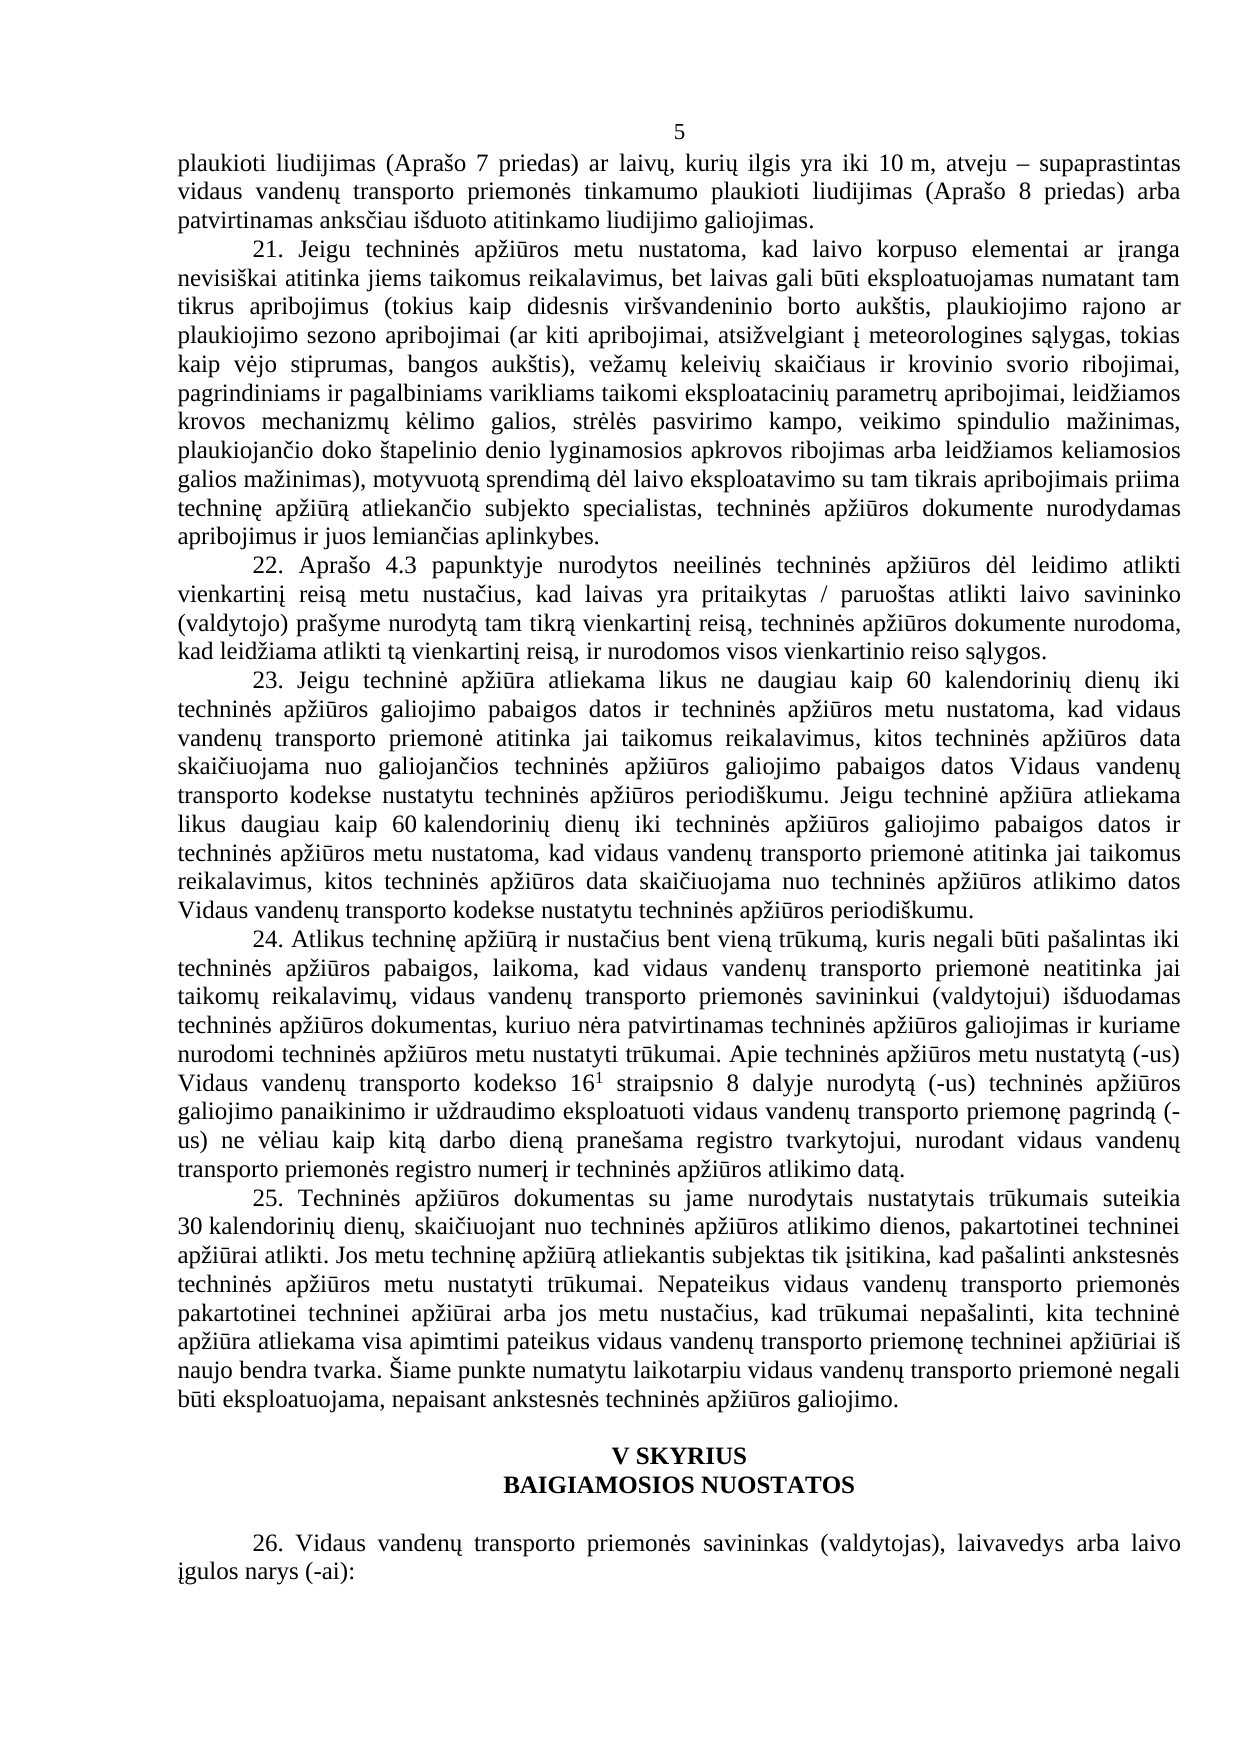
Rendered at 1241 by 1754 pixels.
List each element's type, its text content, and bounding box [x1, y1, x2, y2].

text 25. Techninės apžiūros dokumentas su jame nurodytais nustatytais trūkumais suteikia 30 kalendorinių dienų, skaičiuojant nuo techninės apžiūros atlikimo dienos, pakartotinei techninei apžiūrai atlikti. Jos metu techninę apžiūrą atliekantis subjektas tik įsitikina, kad pašalinti ankstesnės techninės apžiūros metu nustatyti trūkumai. Nepateikus vidaus vandenų transporto priemonės pakartotinei techninei apžiūrai arba jos metu nustačius, kad trūkumai nepašalinti, kita techninė apžiūra atliekama visa apimtimi pateikus vidaus vandenų transporto priemonę techninei apžiūriai iš naujo bendra tvarka. Šiame punkte numatytu laikotarpiu vidaus vandenų transporto priemonė negali būti eksploatuojama, nepaisant ankstesnės techninės apžiūros galiojimo. [177, 1183, 1181, 1413]
text 23. Jeigu techninė apžiūra atliekama likus ne daugiau kaip 60 kalendorinių dienų iki techninės apžiūros galiojimo pabaigos datos ir techninės apžiūros metu nustatoma, kad vidaus vandenų transporto priemonė atitinka jai taikomus reikalavimus, kitos techninės apžiūros data skaičiuojama nuo galiojančios techninės apžiūros galiojimo pabaigos datos Vidaus vandenų transporto kodekse nustatytu techninės apžiūros periodiškumu. Jeigu techninė apžiūra atliekama likus daugiau kaip 60 kalendorinių dienų iki techninės apžiūros galiojimo pabaigos datos ir techninės apžiūros metu nustatoma, kad vidaus vandenų transporto priemonė atitinka jai taikomus reikalavimus, kitos techninės apžiūros data skaičiuojama nuo techninės apžiūros atlikimo datos Vidaus vandenų transporto kodekse nustatytu techninės apžiūros periodiškumu. [177, 665, 1181, 924]
text 22. Aprašo 4.3 papunktyje nurodytos neeilinės techninės apžiūros dėl leidimo atlikti vienkartinį reisą metu nustačius, kad laivas yra pritaikytas / paruoštas atlikti laivo savininko (valdytojo) prašyme nurodytą tam tikrą vienkartinį reisą, techninės apžiūros dokumente nurodoma, kad leidžiama atlikti tą vienkartinį reisą, ir nurodomos visos vienkartinio reiso sąlygos. [177, 550, 1181, 665]
text BAIGIAMOSIOS NUOSTATOS [177, 1470, 1181, 1499]
text V SKYRIUS [177, 1441, 1181, 1470]
text 26. Vidaus vandenų transporto priemonės savininkas (valdytojas), laivavedys arba laivo įgulos narys (-ai): [177, 1528, 1181, 1585]
text plaukioti liudijimas (Aprašo 7 priedas) ar laivų, kurių ilgis yra iki 10 m, atveju – supaprastintas vidaus vandenų transporto priemonės tinkamumo plaukioti liudijimas (Aprašo 8 priedas) arba patvirtinamas anksčiau išduoto atitinkamo liudijimo galiojimas. [177, 148, 1181, 234]
text 21. Jeigu techninės apžiūros metu nustatoma, kad laivo korpuso elementai ar įranga nevisiškai atitinka jiems taikomus reikalavimus, bet laivas gali būti eksploatuojamas numatant tam tikrus apribojimus (tokius kaip didesnis viršvandeninio borto aukštis, plaukiojimo rajono ar plaukiojimo sezono apribojimai (ar kiti apribojimai, atsižvelgiant į meteorologines sąlygas, tokias kaip vėjo stiprumas, bangos aukštis), vežamų keleivių skaičiaus ir krovinio svorio ribojimai, pagrindiniams ir pagalbiniams varikliams taikomi eksploatacinių parametrų apribojimai, leidžiamos krovos mechanizmų kėlimo galios, strėlės pasvirimo kampo, veikimo spindulio mažinimas, plaukiojančio doko štapelinio denio lyginamosios apkrovos ribojimas arba leidžiamos keliamosios galios mažinimas), motyvuotą sprendimą dėl laivo eksploatavimo su tam tikrais apribojimais priima techninę apžiūrą atliekančio subjekto specialistas, techninės apžiūros dokumente nurodydamas apribojimus ir juos lemiančias aplinkybes. [177, 234, 1181, 550]
text 24. Atlikus techninę apžiūrą ir nustačius bent vieną trūkumą, kuris negali būti pašalintas iki techninės apžiūros pabaigos, laikoma, kad vidaus vandenų transporto priemonė neatitinka jai taikomų reikalavimų, vidaus vandenų transporto priemonės savininkui (valdytojui) išduodamas techninės apžiūros dokumentas, kuriuo nėra patvirtinamas techninės apžiūros galiojimas ir kuriame nurodomi techninės apžiūros metu nustatyti trūkumai. Apie techninės apžiūros metu nustatytą (-us) Vidaus vandenų transporto kodekso 161 straipsnio 8 dalyje nurodytą (-us) techninės apžiūros galiojimo panaikinimo ir uždraudimo eksploatuoti vidaus vandenų transporto priemonę pagrindą (-us) ne vėliau kaip kitą darbo dieną pranešama registro tvarkytojui, nurodant vidaus vandenų transporto priemonės registro numerį ir techninės apžiūros atlikimo datą. [177, 924, 1181, 1183]
